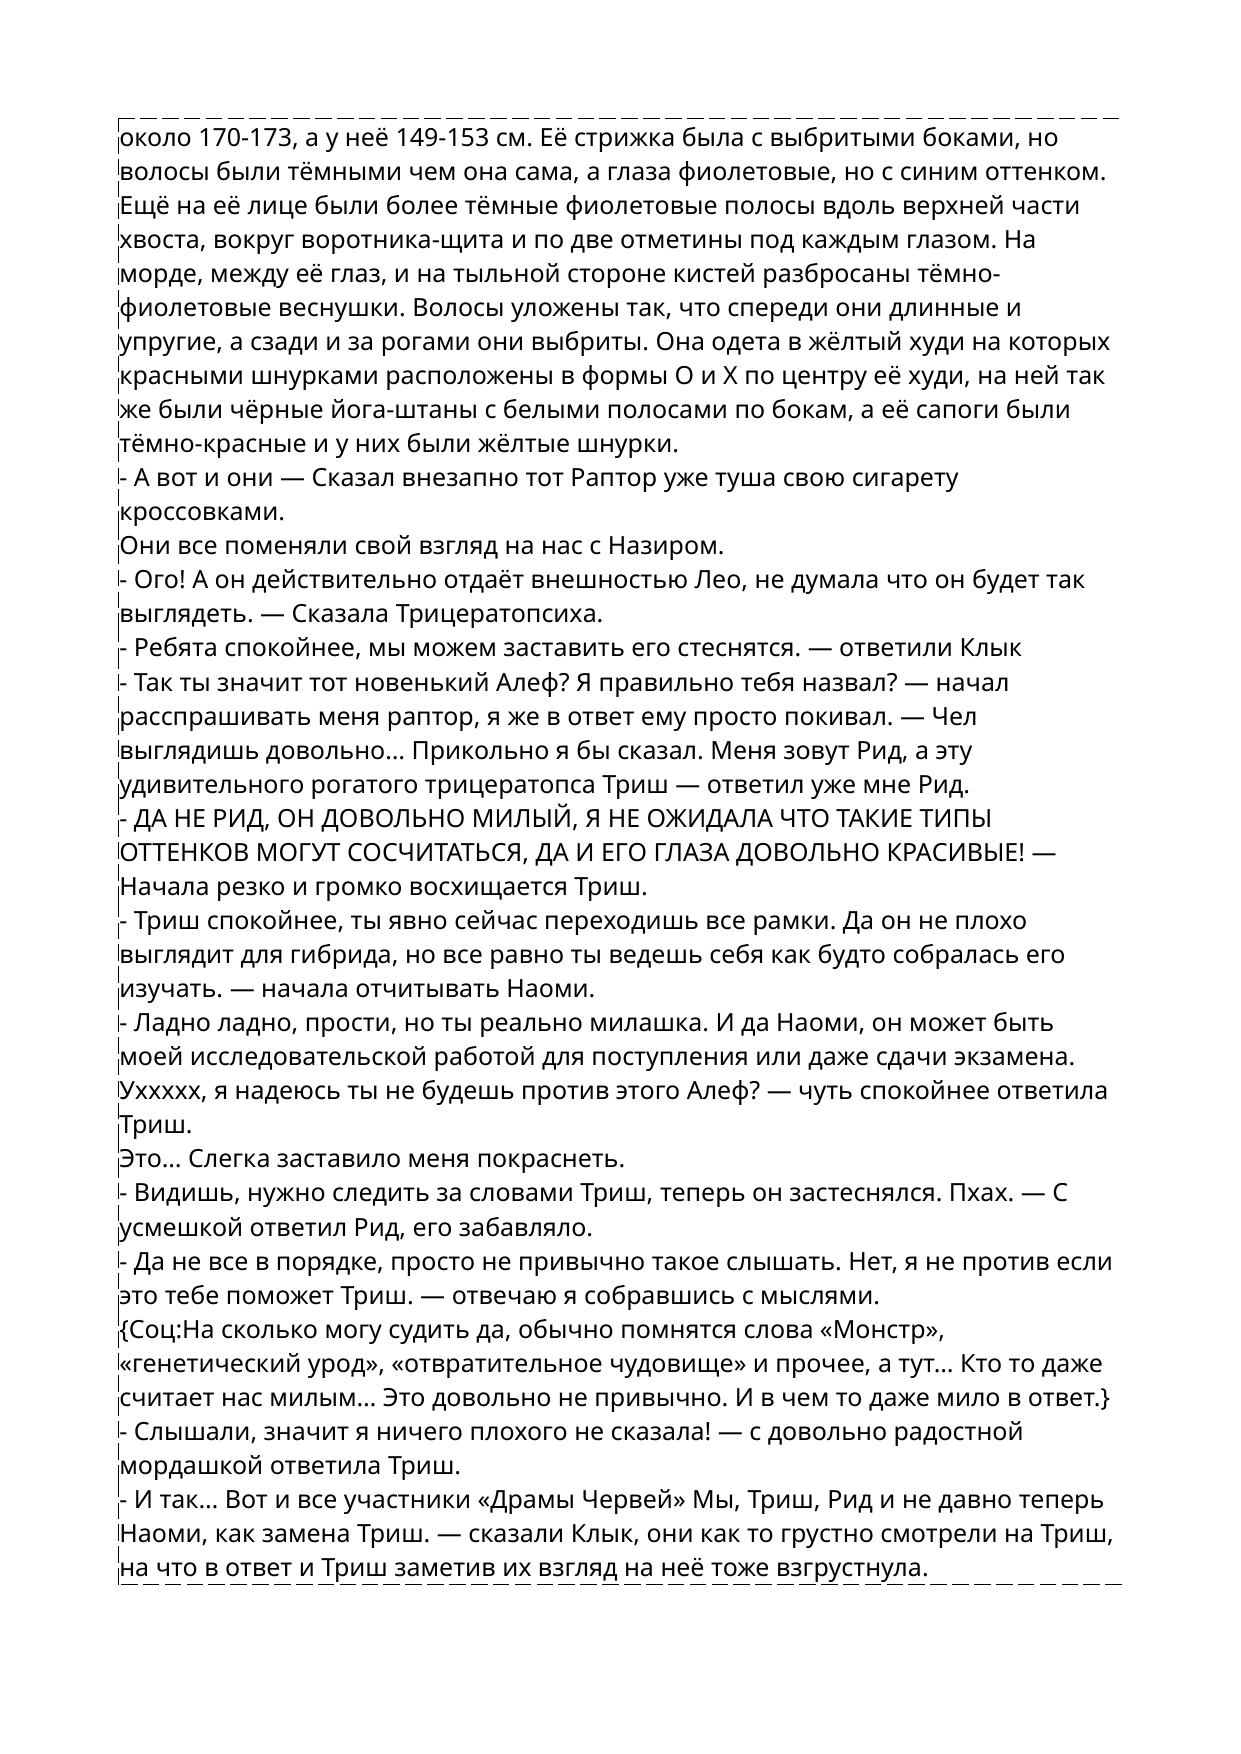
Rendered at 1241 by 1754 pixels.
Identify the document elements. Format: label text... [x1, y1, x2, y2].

text - И так… Вот и все участники «Драмы Червей» Мы, Триш, Рид и не давно теперь Наоми, как замена Триш. — сказали Клык, они как то грустно смотрели на Триш, на что в ответ и Триш заметив их взгляд на неё тоже взгрустнула. [118, 1481, 1122, 1585]
text около 170-173, а у неё 149-153 см. Её стрижка была с выбритыми боками, но волосы были тёмными чем она сама, а глаза фиолетовые, но с синим оттенком. Ещё на её лице были более тёмные фиолетовые полосы вдоль верхней части хвоста, вокруг воротника-щита и по две отметины под каждым глазом. На морде, между её глаз, и на тыльной стороне кистей разбросаны тёмно-фиолетовые веснушки. Волосы уложены так, что спереди они длинные и упругие, а сзади и за рогами они выбриты. Она одета в жёлтый худи на которых красными шнурками расположены в формы О и Х по центру её худи, на ней так же были чёрные йога-штаны с белыми полосами по бокам, а её сапоги были тёмно-красные и у них были жёлтые шнурки. [118, 118, 1122, 459]
text - Да не все в порядке, просто не привычно такое слышать. Нет, я не против если это тебе поможет Триш. — отвечаю я собравшись с мыслями. [118, 1242, 1122, 1310]
text - Ого! А он действительно отдаёт внешностью Лео, не думала что он будет так выглядеть. — Сказала Трицератопсиха. [118, 561, 1122, 629]
text {Соц:На сколько могу судить да, обычно помнятся слова «Монстр», «генетический урод», «отвратительное чудовище» и прочее, а тут… Кто то даже считает нас милым… Это довольно не привычно. И в чем то даже мило в ответ.} [118, 1310, 1122, 1412]
text - Ладно ладно, прости, но ты реально милашка. И да Наоми, он может быть моей исследовательской работой для поступления или даже сдачи экзамена. Уххххх, я надеюсь ты не будешь против этого Алеф? — чуть спокойнее ответила Триш. [118, 1004, 1122, 1140]
text - А вот и они — Сказал внезапно тот Раптор уже туша свою сигарету кроссовками. [118, 459, 1122, 527]
text - ДА НЕ РИД, ОН ДОВОЛЬНО МИЛЫЙ, Я НЕ ОЖИДАЛА ЧТО ТАКИЕ ТИПЫ ОТТЕНКОВ МОГУТ СОСЧИТАТЬСЯ, ДА И ЕГО ГЛАЗА ДОВОЛЬНО КРАСИВЫЕ! — Начала резко и громко восхищается Триш. [118, 799, 1122, 902]
text Они все поменяли свой взгляд на нас с Назиром. [118, 527, 1122, 561]
text - Так ты значит тот новенький Алеф? Я правильно тебя назвал? — начал расспрашивать меня раптор, я же в ответ ему просто покивал. — Чел выглядишь довольно… Прикольно я бы сказал. Меня зовут Рид, а эту удивительного рогатого трицератопса Триш — ответил уже мне Рид. [118, 663, 1122, 799]
text - Слышали, значит я ничего плохого не сказала! — с довольно радостной мордашкой ответила Триш. [118, 1412, 1122, 1481]
text - Ребята спокойнее, мы можем заставить его стеснятся. — ответили Клык [118, 629, 1122, 663]
text - Видишь, нужно следить за словами Триш, теперь он застеснялся. Пхах. — С усмешкой ответил Рид, его забавляло. [118, 1174, 1122, 1242]
text Это… Слегка заставило меня покраснеть. [118, 1140, 1122, 1174]
text - Триш спокойнее, ты явно сейчас переходишь все рамки. Да он не плохо выглядит для гибрида, но все равно ты ведешь себя как будто собралась его изучать. — начала отчитывать Наоми. [118, 902, 1122, 1004]
